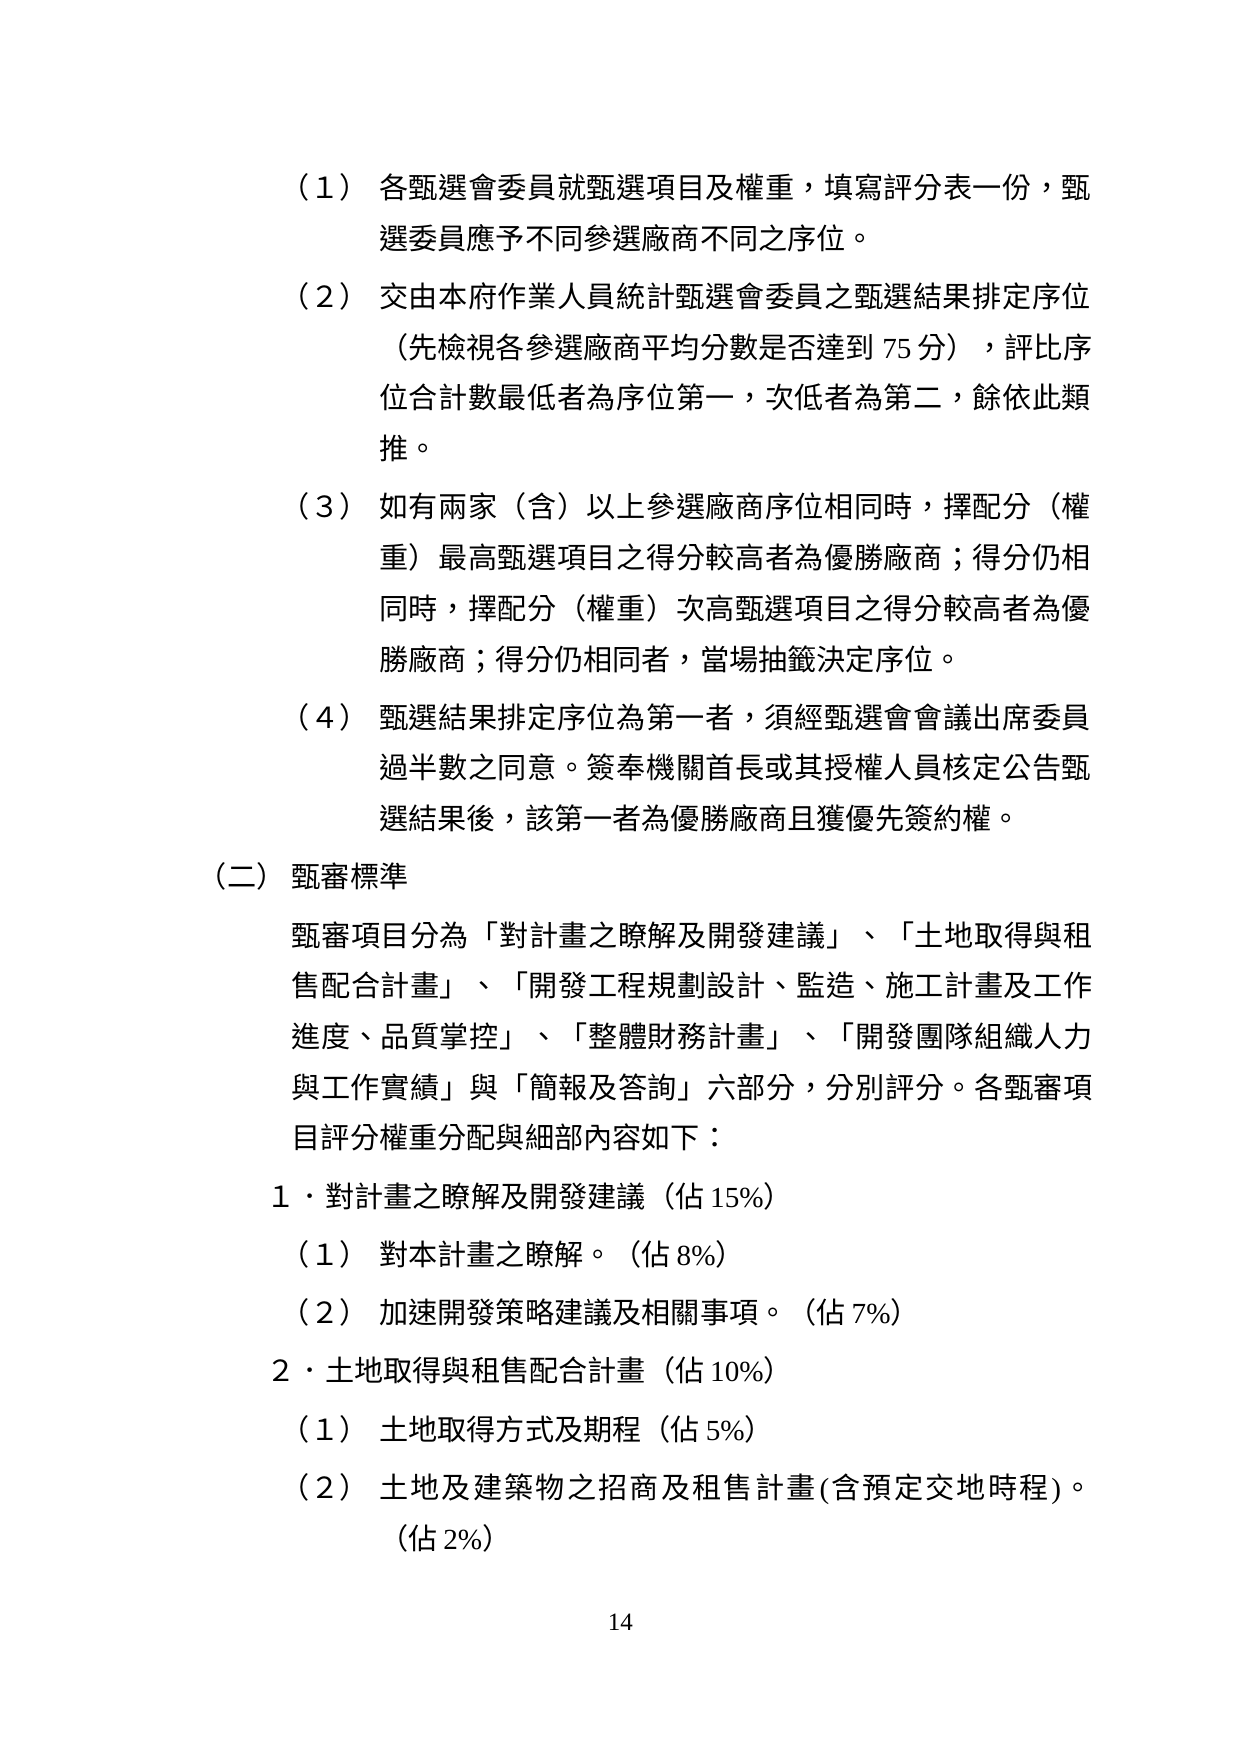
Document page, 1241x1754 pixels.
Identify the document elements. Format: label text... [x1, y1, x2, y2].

list 交由本府作業人員統計甄選會委員之甄選結果排定序位（先檢視各參選廠商平均分數是否達到75分），評比序位合計數最低者為序位第一，次低者為第二，餘依此類推。 [281, 273, 1092, 468]
list 土地取得方式及期程（佔5%） [281, 1406, 1092, 1448]
list 各甄選會委員就甄選項目及權重，填寫評分表一份，甄選委員應予不同參選廠商不同之序位。 [281, 164, 1092, 257]
list 加速開發策略建議及相關事項。（佔7%） [281, 1290, 1092, 1332]
list 對計畫之瞭解及開發建議（佔15%） [266, 1173, 1092, 1216]
list 土地取得與租售配合計畫（佔10%） [266, 1348, 1092, 1390]
list 對本計畫之瞭解。（佔8%） [281, 1232, 1092, 1274]
text 甄審項目分為「對計畫之瞭解及開發建議」、「土地取得與租售配合計畫」、「開發工程規劃設計、監造、施工計畫及工作進度、品質掌控」、「整體財務計畫」、「開發團隊組織人力與工作實績」與「簡報及答詢」六部分，分別評分。各甄審項目評分權重分配與細部內容如下： [291, 912, 1092, 1157]
list 甄選結果排定序位為第一者，須經甄選會會議出席委員過半數之同意。簽奉機關首長或其授權人員核定公告甄選結果後，該第一者為優勝廠商且獲優先簽約權。 [281, 694, 1092, 838]
list 土地及建築物之招商及租售計畫(含預定交地時程)。（佔2%） [281, 1464, 1092, 1557]
list 如有兩家（含）以上參選廠商序位相同時，擇配分（權重）最高甄選項目之得分較高者為優勝廠商；得分仍相同時，擇配分（權重）次高甄選項目之得分較高者為優勝廠商；得分仍相同者，當場抽籤決定序位。 [281, 484, 1092, 678]
list 甄審標準 [198, 854, 1092, 896]
